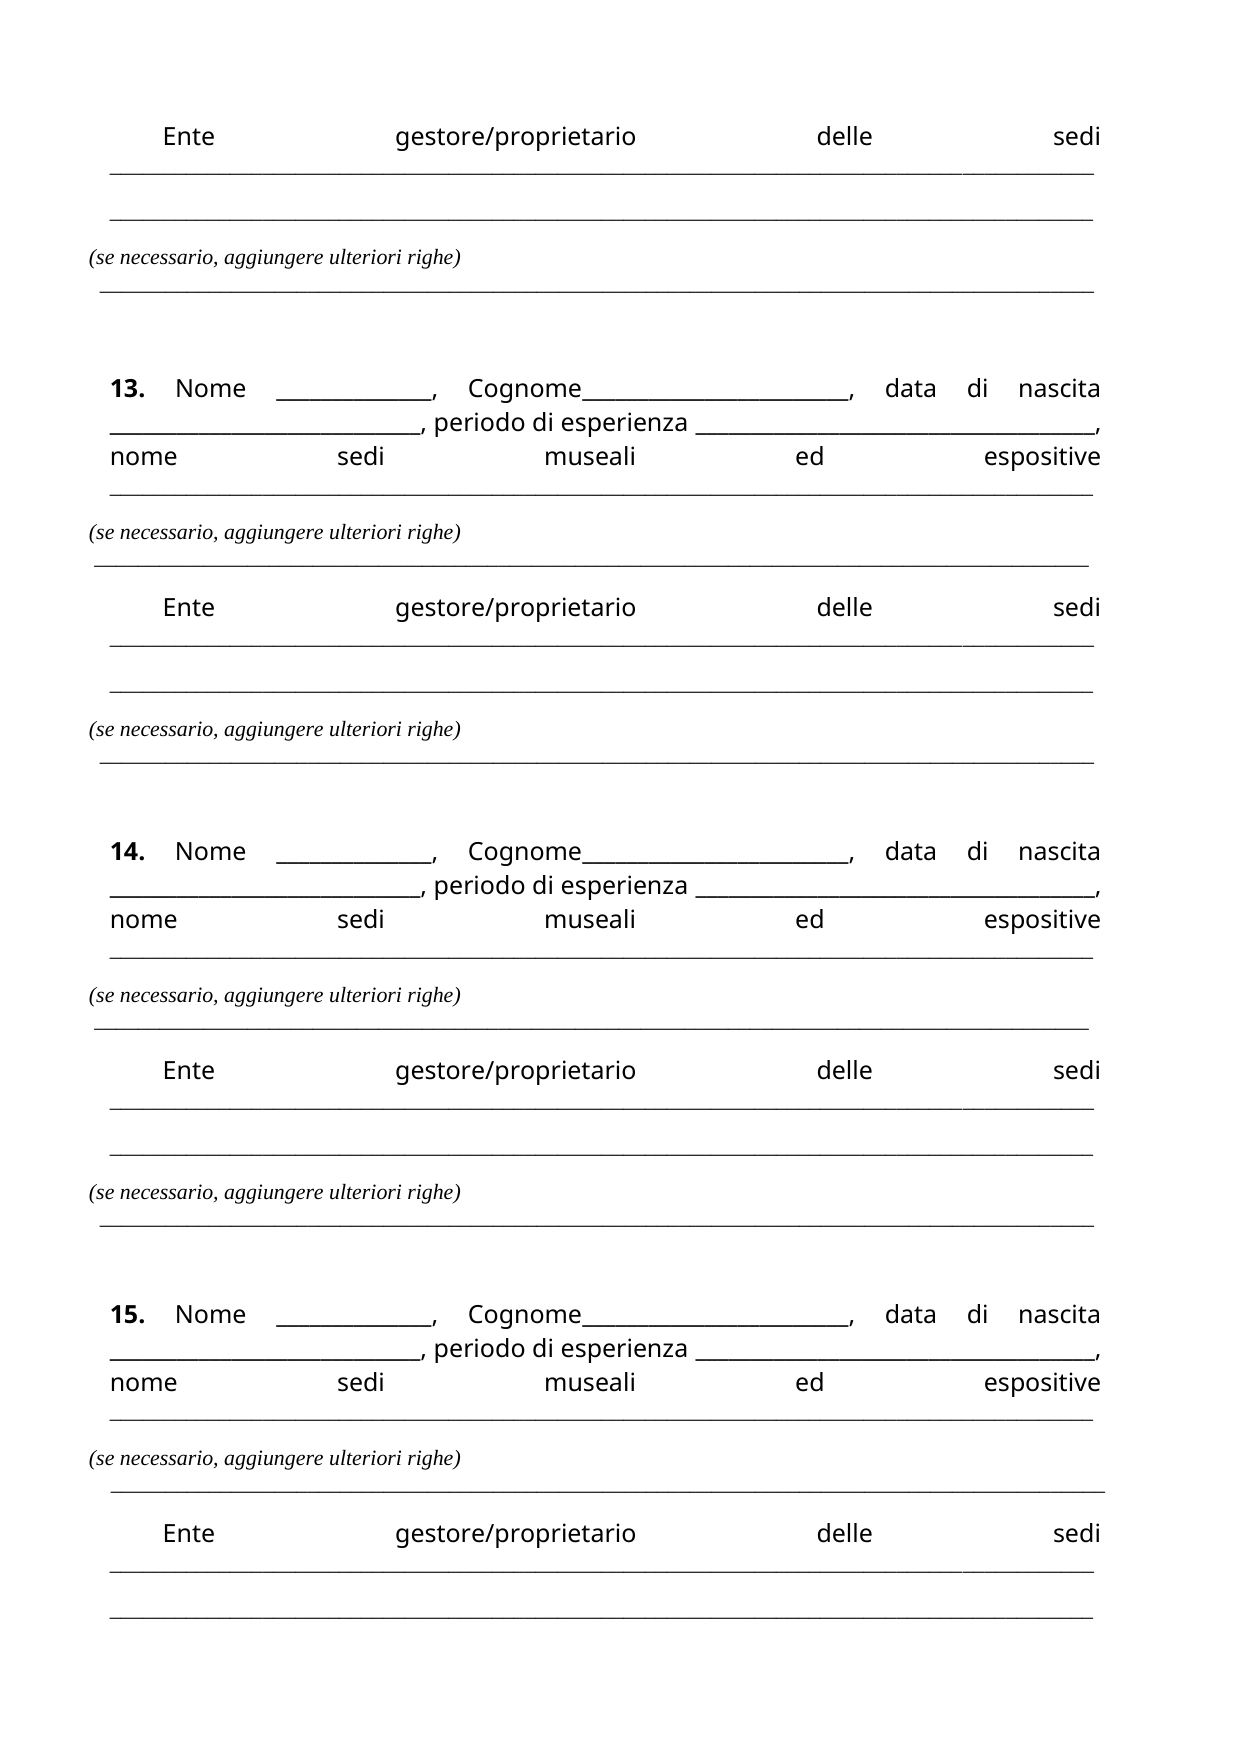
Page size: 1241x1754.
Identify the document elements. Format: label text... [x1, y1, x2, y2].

text (se necessario, aggiungere ulteriori righe) [89, 716, 1122, 741]
text __________________________________________________________________________________________ [109, 198, 1101, 223]
text __________________________________________________________________________________________ [109, 670, 1101, 695]
text (se necessario, aggiungere ulteriori righe) [89, 1179, 1122, 1204]
text __________________________________________________________________________________________ [109, 1133, 1101, 1158]
text 15. Nome ______________, Cognome________________________, data di nascita ____________________________, periodo di esperienza ____________________________________, nome sedi museali ed espositive __________________________________________________________________________________________ [109, 1296, 1101, 1424]
text ___________________________________________________________________________________________ [89, 741, 1122, 766]
text Ente gestore/proprietario delle sedi __________________________________________________________________________________________ [109, 1516, 1101, 1575]
text __________________________________________________________________________________________ [109, 1596, 1101, 1621]
text Ente gestore/proprietario delle sedi __________________________________________________________________________________________ [109, 1053, 1101, 1112]
text ___________________________________________________________________________________________ [89, 269, 1122, 295]
text 13. Nome ______________, Cognome________________________, data di nascita ____________________________, periodo di esperienza ____________________________________, nome sedi museali ed espositive __________________________________________________________________________________________ [109, 370, 1101, 498]
text Ente gestore/proprietario delle sedi __________________________________________________________________________________________ [109, 590, 1101, 649]
text (se necessario, aggiungere ulteriori righe) [89, 244, 1122, 269]
text (se necessario, aggiungere ulteriori righe) [89, 1444, 1122, 1470]
text ___________________________________________________________________________________________ [89, 544, 1122, 569]
text Ente gestore/proprietario delle sedi __________________________________________________________________________________________ [109, 118, 1101, 177]
text ___________________________________________________________________________________________ [89, 1204, 1122, 1229]
text (se necessario, aggiungere ulteriori righe) [89, 519, 1122, 544]
text 14. Nome ______________, Cognome________________________, data di nascita ____________________________, periodo di esperienza ____________________________________, nome sedi museali ed espositive __________________________________________________________________________________________ [109, 833, 1101, 961]
text ___________________________________________________________________________________________ [89, 1007, 1122, 1032]
text ___________________________________________________________________________________________ [89, 1470, 1122, 1495]
text (se necessario, aggiungere ulteriori righe) [89, 982, 1122, 1007]
